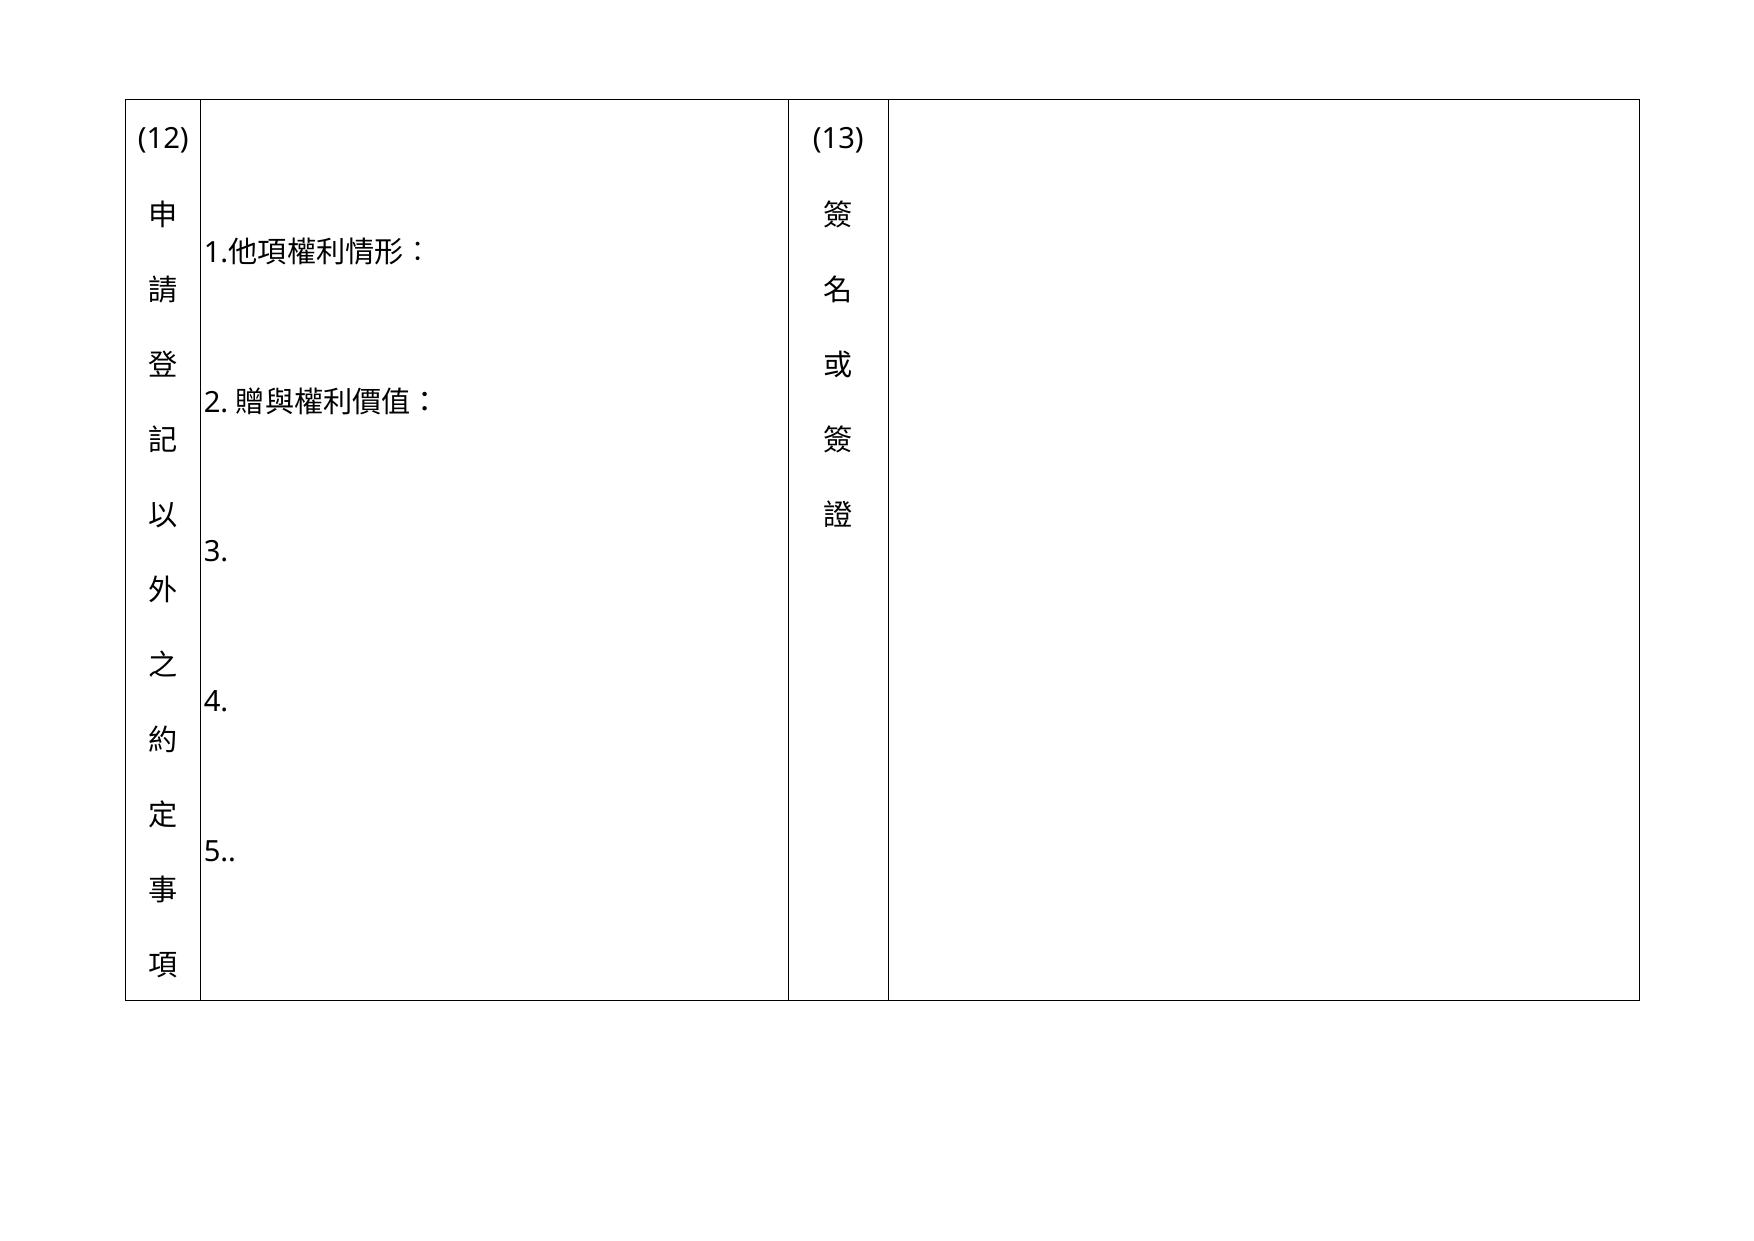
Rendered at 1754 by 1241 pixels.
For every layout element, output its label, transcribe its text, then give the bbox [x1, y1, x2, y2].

table_header (12) 申 請 登 記 以 外 之 約 定 事 項 [126, 100, 200, 1000]
table_header [889, 100, 1639, 1000]
table_header 他項權利情形︰ 2. 贈與權利價值： 3. 4. 5.. [201, 100, 788, 1000]
table_header (13) 簽 名 或 簽 證 [789, 100, 888, 1000]
